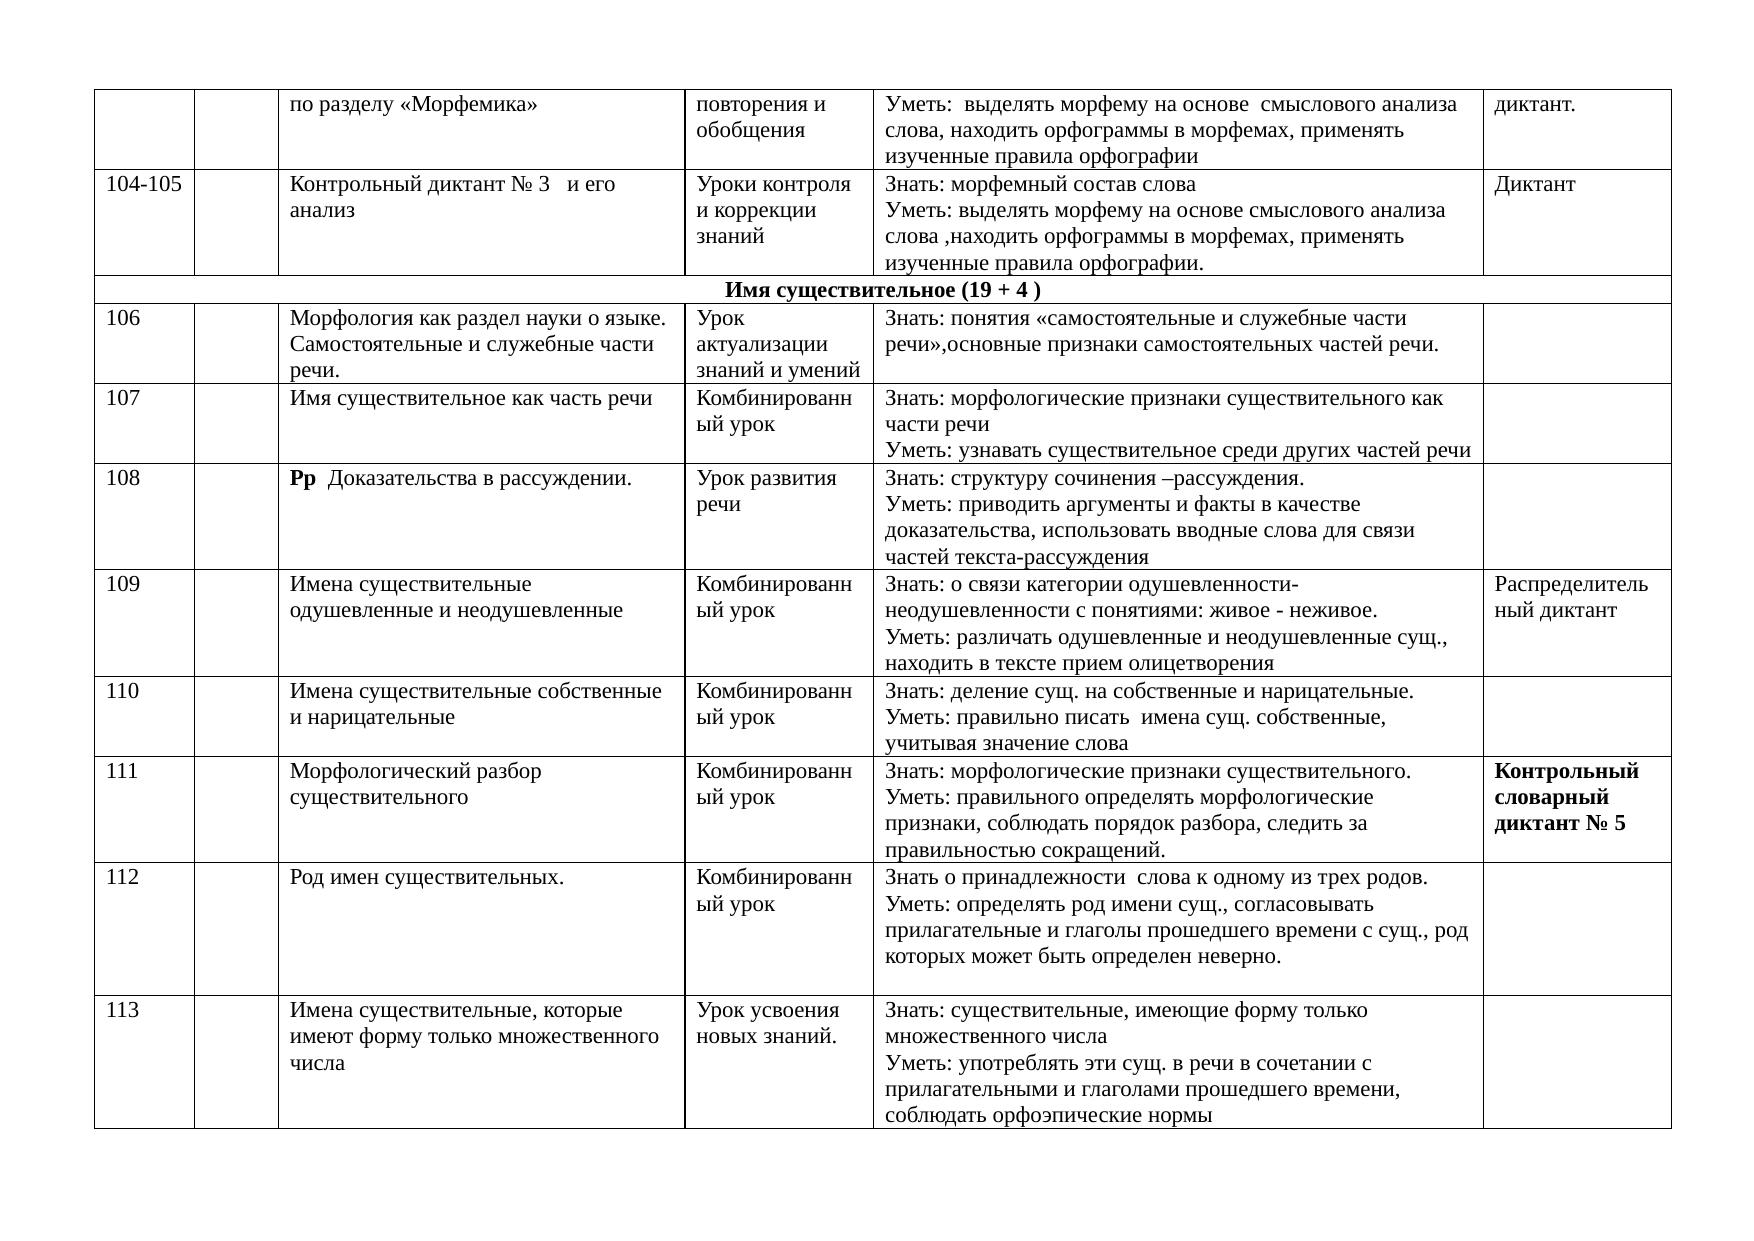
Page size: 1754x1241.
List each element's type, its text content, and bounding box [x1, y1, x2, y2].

table_cell 106 [95, 304, 194, 383]
table_cell Имя существительное как часть речи [279, 384, 684, 463]
table_cell [1484, 304, 1671, 383]
table_cell [195, 677, 278, 756]
table_cell [1484, 464, 1671, 569]
table_cell Знать: морфемный состав слова Уметь: выделять морфему на основе смыслового анализа слова ,находить орфограммы в морфемах, применять изученные правила орфографии. [874, 170, 1483, 275]
table_cell Рр Доказательства в рассуждении. [279, 464, 684, 569]
table_cell Комбинированный урок [686, 570, 873, 676]
table_cell 104-105 [95, 170, 194, 275]
table_cell Распределительный диктант [1484, 570, 1671, 676]
table_cell Имена существительные, которые имеют форму только множественного числа [279, 996, 684, 1128]
table_cell [1484, 996, 1671, 1128]
table_cell 110 [95, 677, 194, 756]
table_cell [195, 304, 278, 383]
table_cell Уроки контроля и коррекции знаний [686, 170, 873, 275]
table_cell Знать: существительные, имеющие форму только множественного числа Уметь: употреблять эти сущ. в речи в сочетании с прилагательными и глаголами прошедшего времени, соблюдать орфоэпические нормы [874, 996, 1483, 1128]
table_cell Знать: структуру сочинения –рассуждения. Уметь: приводить аргументы и факты в качестве доказательства, использовать вводные слова для связи частей текста-рассуждения [874, 464, 1483, 569]
table_cell диктант. [1484, 90, 1671, 169]
table_cell Знать о принадлежности слова к одному из трех родов. Уметь: определять род имени сущ., согласовывать прилагательные и глаголы прошедшего времени с сущ., род которых может быть определен неверно. [874, 863, 1483, 995]
table_cell [195, 996, 278, 1128]
table_cell [1484, 863, 1671, 995]
table_cell Род имен существительных. [279, 863, 684, 995]
table_cell Морфологический разбор существительного [279, 757, 684, 862]
table_cell [1484, 677, 1671, 756]
table_cell Знать: морфологические признаки существительного. Уметь: правильного определять морфологические признаки, соблюдать порядок разбора, следить за правильностью сокращений. [874, 757, 1483, 862]
table_cell 111 [95, 757, 194, 862]
table_cell [195, 384, 278, 463]
table_cell Комбинированный урок [686, 757, 873, 862]
table_cell Знать: деление сущ. на собственные и нарицательные. Уметь: правильно писать имена сущ. собственные, учитывая значение слова [874, 677, 1483, 756]
table_cell по разделу «Морфемика» [279, 90, 684, 169]
table_cell [195, 170, 278, 275]
table_cell Имя существительное (19 + 4 ) [95, 276, 1671, 302]
table_cell 108 [95, 464, 194, 569]
table_cell [95, 90, 194, 169]
table_cell Уметь: выделять морфему на основе смыслового анализа слова, находить орфограммы в морфемах, применять изученные правила орфографии [874, 90, 1483, 169]
table_cell Контрольный диктант № 3 и его анализ [279, 170, 684, 275]
table_cell Морфология как раздел науки о языке. Самостоятельные и служебные части речи. [279, 304, 684, 383]
table_cell Имена существительные одушевленные и неодушевленные [279, 570, 684, 676]
table_cell Комбинированный урок [686, 863, 873, 995]
table_cell Урок актуализации знаний и умений [686, 304, 873, 383]
table_cell 112 [95, 863, 194, 995]
table_cell Контрольный словарный диктант № 5 [1484, 757, 1671, 862]
table_cell Диктант [1484, 170, 1671, 275]
table_cell повторения и обобщения [686, 90, 873, 169]
table_cell [195, 464, 278, 569]
table_cell Знать: понятия «самостоятельные и служебные части речи»,основные признаки самостоятельных частей речи. [874, 304, 1483, 383]
table_cell [195, 757, 278, 862]
table_cell Урок развития речи [686, 464, 873, 569]
table_cell [1484, 384, 1671, 463]
table_cell [195, 90, 278, 169]
table_cell [195, 863, 278, 995]
table_cell [195, 570, 278, 676]
table_cell Урок усвоения новых знаний. [686, 996, 873, 1128]
table_cell 113 [95, 996, 194, 1128]
table_cell Имена существительные собственные и нарицательные [279, 677, 684, 756]
table_cell Знать: морфологические признаки существительного как части речи Уметь: узнавать существительное среди других частей речи [874, 384, 1483, 463]
table_cell 109 [95, 570, 194, 676]
table_cell 107 [95, 384, 194, 463]
table_cell Комбинированный урок [686, 677, 873, 756]
table_cell Комбинированный урок [686, 384, 873, 463]
table_cell Знать: о связи категории одушевленности- неодушевленности с понятиями: живое - неживое. Уметь: различать одушевленные и неодушевленные сущ., находить в тексте прием олицетворения [874, 570, 1483, 676]
